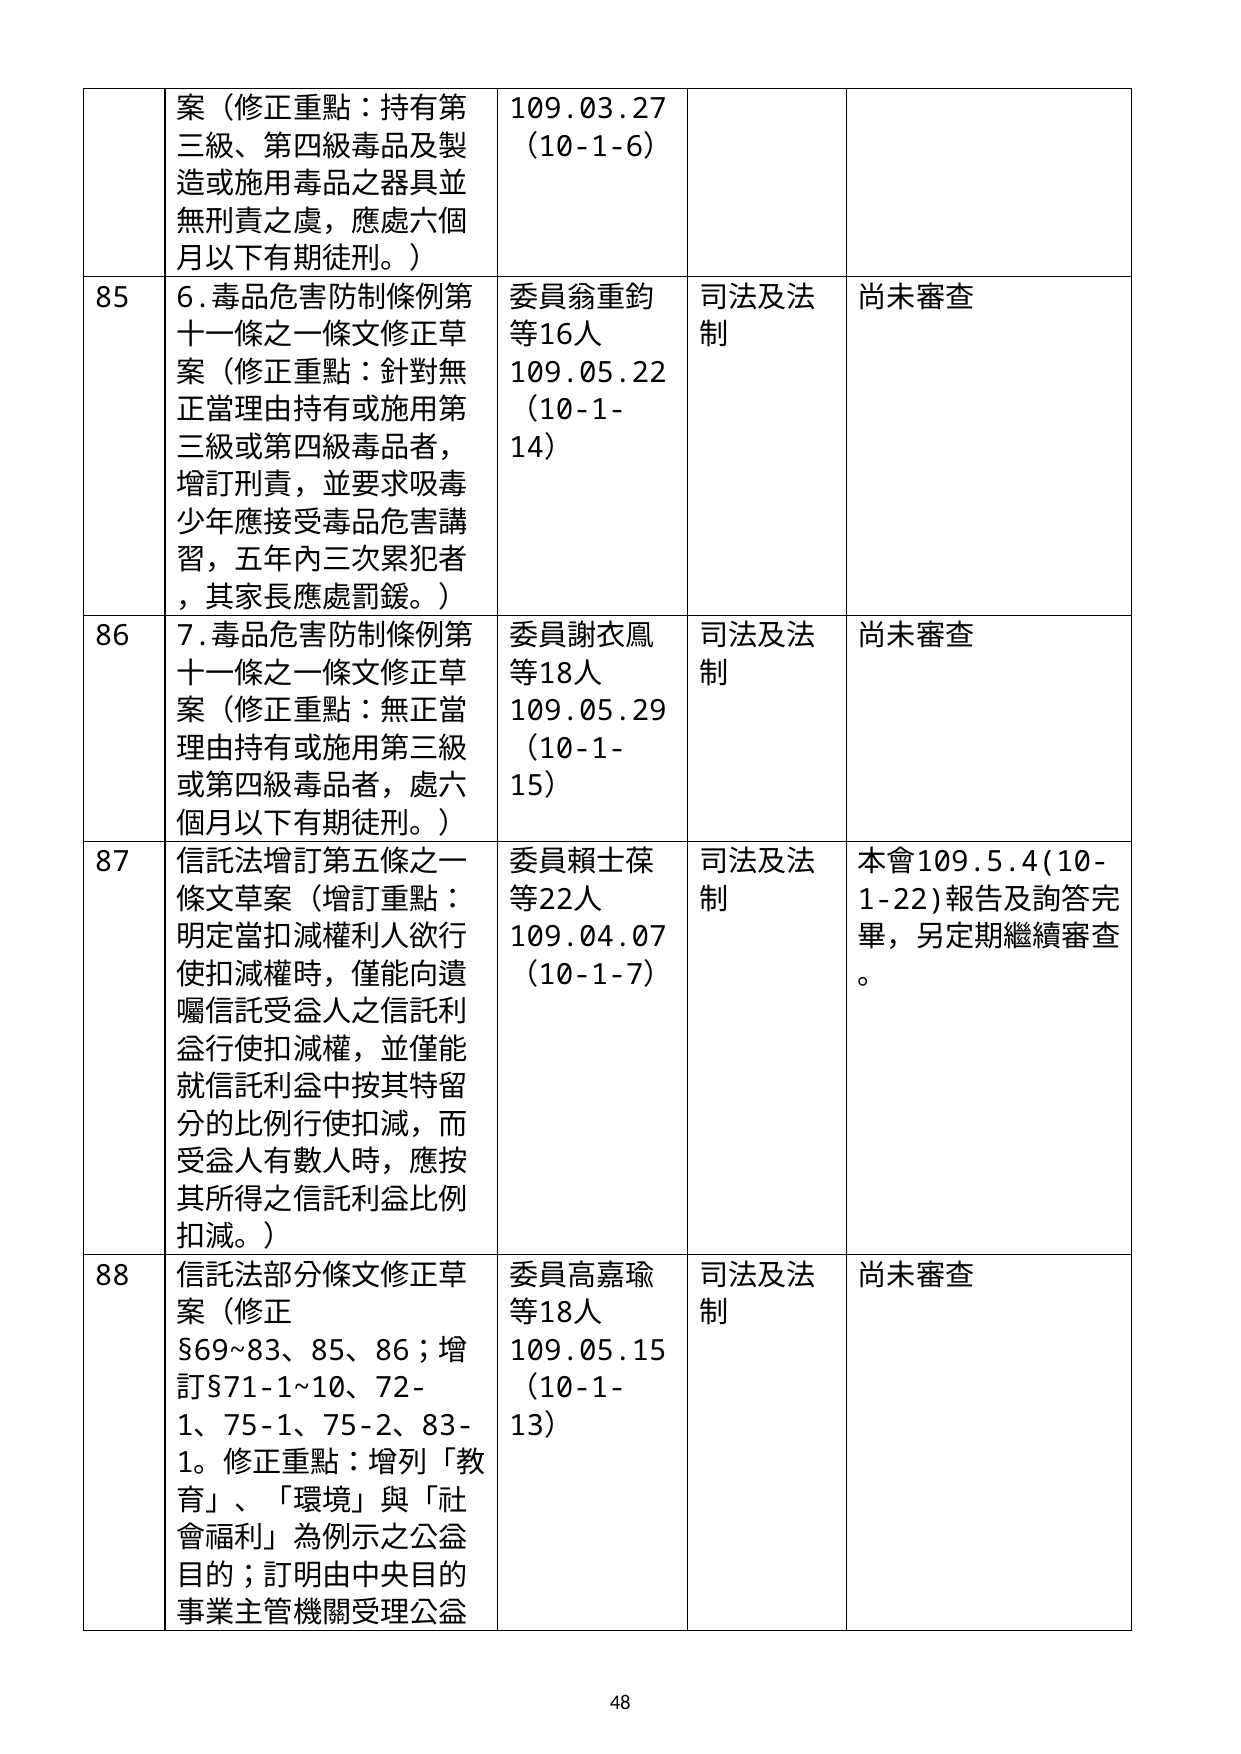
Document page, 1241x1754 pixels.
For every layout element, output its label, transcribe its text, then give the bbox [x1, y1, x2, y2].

table_cell 司法及法制 [688, 1255, 846, 1630]
table_cell [688, 89, 846, 276]
table_cell 109.03.27 （10-1-6） [498, 89, 687, 276]
table_cell 85 [84, 277, 164, 615]
table_cell 司法及法制 [688, 842, 846, 1254]
table_cell 信託法增訂第五條之一條文草案（增訂重點：明定當扣減權利人欲行使扣減權時，僅能向遺囑信託受益人之信託利益行使扣減權，並僅能就信託利益中按其特留分的比例行使扣減，而受益人有數人時，應按其所得之信託利益比例扣減。） [166, 842, 497, 1254]
table_cell 委員謝衣鳯等18人 109.05.29 （10-1-15） [498, 616, 687, 841]
table_cell 委員翁重鈞等16人 109.05.22 （10-1-14） [498, 277, 687, 615]
table_cell 尚未審查 [847, 616, 1131, 841]
table_cell 司法及法制 [688, 277, 846, 615]
table_cell 委員賴士葆等22人 109.04.07 （10-1-7） [498, 842, 687, 1254]
table_cell 7.毒品危害防制條例第十一條之一條文修正草案（修正重點：無正當理由持有或施用第三級或第四級毒品者，處六個月以下有期徒刑。） [166, 616, 497, 841]
table_cell [84, 89, 164, 276]
table_cell 司法及法制 [688, 616, 846, 841]
table_cell 委員高嘉瑜等18人 109.05.15 （10-1-13） [498, 1255, 687, 1630]
table_cell 案（修正重點：持有第三級、第四級毒品及製造或施用毒品之器具並無刑責之虞，應處六個月以下有期徒刑。） [166, 89, 497, 276]
table_cell 尚未審查 [847, 1255, 1131, 1630]
table_cell [847, 89, 1131, 276]
table_cell 86 [84, 616, 164, 841]
table_cell 6.毒品危害防制條例第十一條之一條文修正草案（修正重點：針對無正當理由持有或施用第三級或第四級毒品者，增訂刑責，並要求吸毒少年應接受毒品危害講習，五年內三次累犯者，其家長應處罰鍰。） [166, 277, 497, 615]
table_cell 本會109.5.4(10-1-22)報告及詢答完畢，另定期繼續審查。 [847, 842, 1131, 1254]
table_cell 88 [84, 1255, 164, 1630]
table_cell 87 [84, 842, 164, 1254]
table_cell 尚未審查 [847, 277, 1131, 615]
table_cell 信託法部分條文修正草案（修正§69~83、85、86；增訂§71-1~10、72-1、75-1、75-2、83-1。修正重點：增列「教育」、「環境」與「社會福利」為例示之公益目的；訂明由中央目的事業主管機關受理公益 [166, 1255, 497, 1630]
